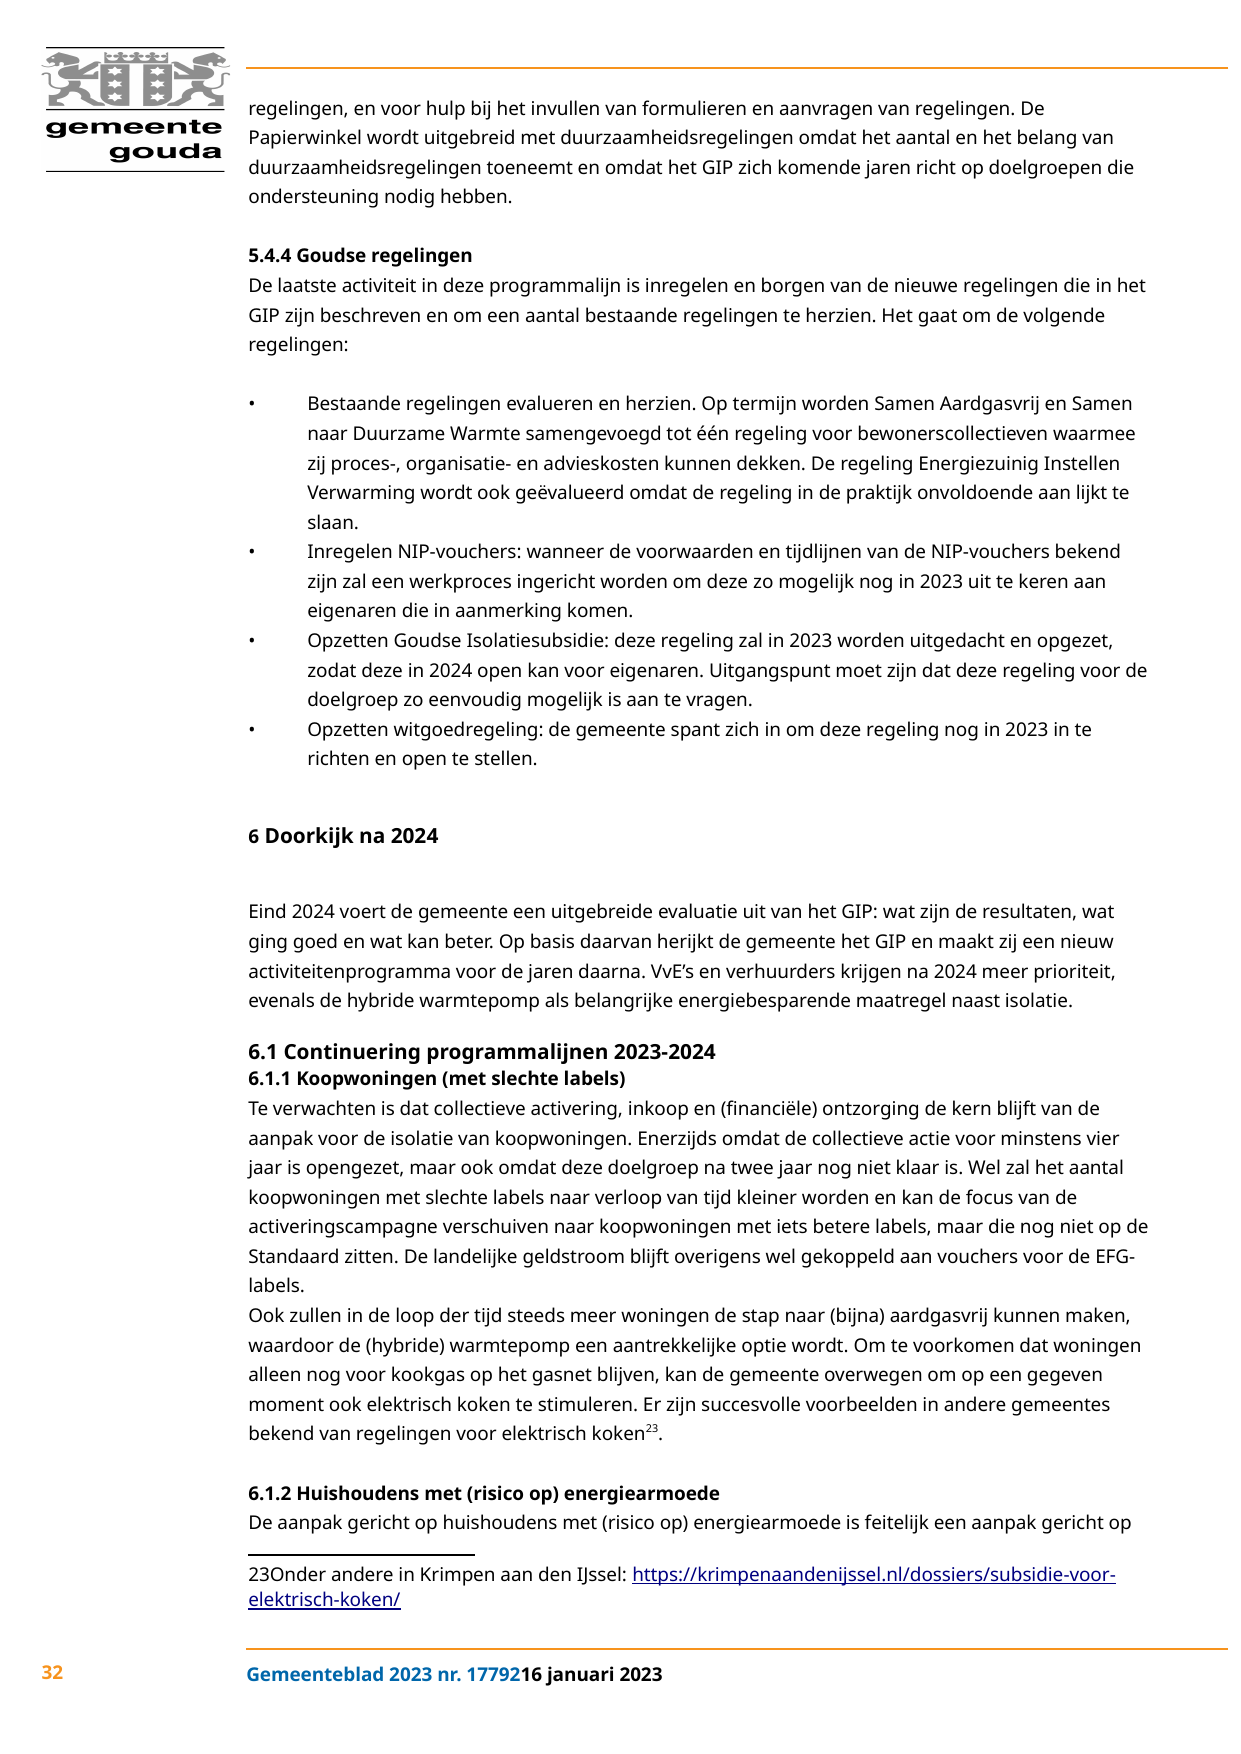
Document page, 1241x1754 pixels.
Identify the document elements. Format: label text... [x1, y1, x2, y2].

list Opzetten Goudse Isolatiesubsidie: deze regeling zal in 2023 worden uitgedacht en opgezet, zodat deze in 2024 open kan voor eigenaren. Uitgangspunt moet zijn dat deze regeling voor de doelgroep zo eenvoudig mogelijk is aan te vragen. [248, 627, 1152, 712]
text De laatste activiteit in deze programmalijn is inregelen en borgen van de nieuwe regelingen die in het GIP zijn beschreven en om een aantal bestaande regelingen te herzien. Het gaat om de volgende regelingen: [248, 272, 1152, 357]
picture [41, 47, 231, 172]
text regelingen, en voor hulp bij het invullen van formulieren en aanvragen van regelingen. De Papierwinkel wordt uitgebreid met duurzaamheidsregelingen omdat het aantal en het belang van duurzaamheidsregelingen toeneemt en omdat het GIP zich komende jaren richt op doelgroepen die ondersteuning nodig hebben. [248, 95, 1152, 209]
list Bestaande regelingen evalueren en herzien. Op termijn worden Samen Aardgasvrij en Samen naar Duurzame Warmte samengevoegd tot één regeling voor bewonerscollectieven waarmee zij proces-, organisatie- en advieskosten kunnen dekken. De regeling Energiezuinig Instellen Verwarming wordt ook geëvalueerd omdat de regeling in de praktijk onvoldoende aan lijkt te slaan. [248, 391, 1152, 535]
text 6.1 Continuering programmalijnen 2023-2024 [248, 1037, 1152, 1066]
text De aanpak gericht op huishoudens met (risico op) energiearmoede is feitelijk een aanpak gericht op [248, 1509, 1152, 1535]
table_header Eind 2024 voert de gemeente een uitgebreide evaluatie uit van het GIP: wat zijn de resultaten, wat ging goed en wat kan beter. Op basis daarvan herijkt de gemeente het GIP en maakt zij een nieuw activiteitenprogramma voor de jaren daarna. VvE’s en verhuurders krijgen na 2024 meer prioriteit, evenals de hybride warmtepomp als belangrijke energiebesparende maatregel naast isolatie. [248, 899, 1152, 1013]
text 6 Doorkijk na 2024 [248, 821, 1152, 849]
text 5.4.4 Goudse regelingen [248, 243, 1152, 268]
text Onder andere in Krimpen aan den IJssel: https://krimpenaandenijssel.nl/dossiers/subsidie-voor-elektrisch-koken/ [248, 1561, 1152, 1612]
text Te verwachten is dat collectieve activering, inkoop en (financiële) ontzorging de kern blijft van de aanpak voor de isolatie van koopwoningen. Enerzijds omdat de collectieve actie voor minstens vier jaar is opengezet, maar ook omdat deze doelgroep na twee jaar nog niet klaar is. Wel zal het aantal koopwoningen met slechte labels naar verloop van tijd kleiner worden en kan de focus van de activeringscampagne verschuiven naar koopwoningen met iets betere labels, maar die nog niet op de Standaard zitten. De landelijke geldstroom blijft overigens wel gekoppeld aan vouchers voor de EFG-labels. [248, 1095, 1152, 1298]
text Ook zullen in de loop der tijd steeds meer woningen de stap naar (bijna) aardgasvrij kunnen maken, waardoor de (hybride) warmtepomp een aantrekkelijke optie wordt. Om te voorkomen dat woningen alleen nog voor kookgas op het gasnet blijven, kan de gemeente overwegen om op een gegeven moment ook elektrisch koken te stimuleren. Er zijn succesvolle voorbeelden in andere gemeentes bekend van regelingen voor elektrisch koken. [248, 1302, 1152, 1446]
list Inregelen NIP-vouchers: wanneer de voorwaarden en tijdlijnen van de NIP-vouchers bekend zijn zal een werkproces ingericht worden om deze zo mogelijk nog in 2023 uit te keren aan eigenaren die in aanmerking komen. [248, 538, 1152, 623]
text 6.1.2 Huishoudens met (risico op) energiearmoede [248, 1480, 1152, 1506]
text 6.1.1 Koopwoningen (met slechte labels) [248, 1066, 1152, 1091]
list Opzetten witgoedregeling: de gemeente spant zich in om deze regeling nog in 2023 in te richten en open te stellen. [248, 716, 1152, 771]
